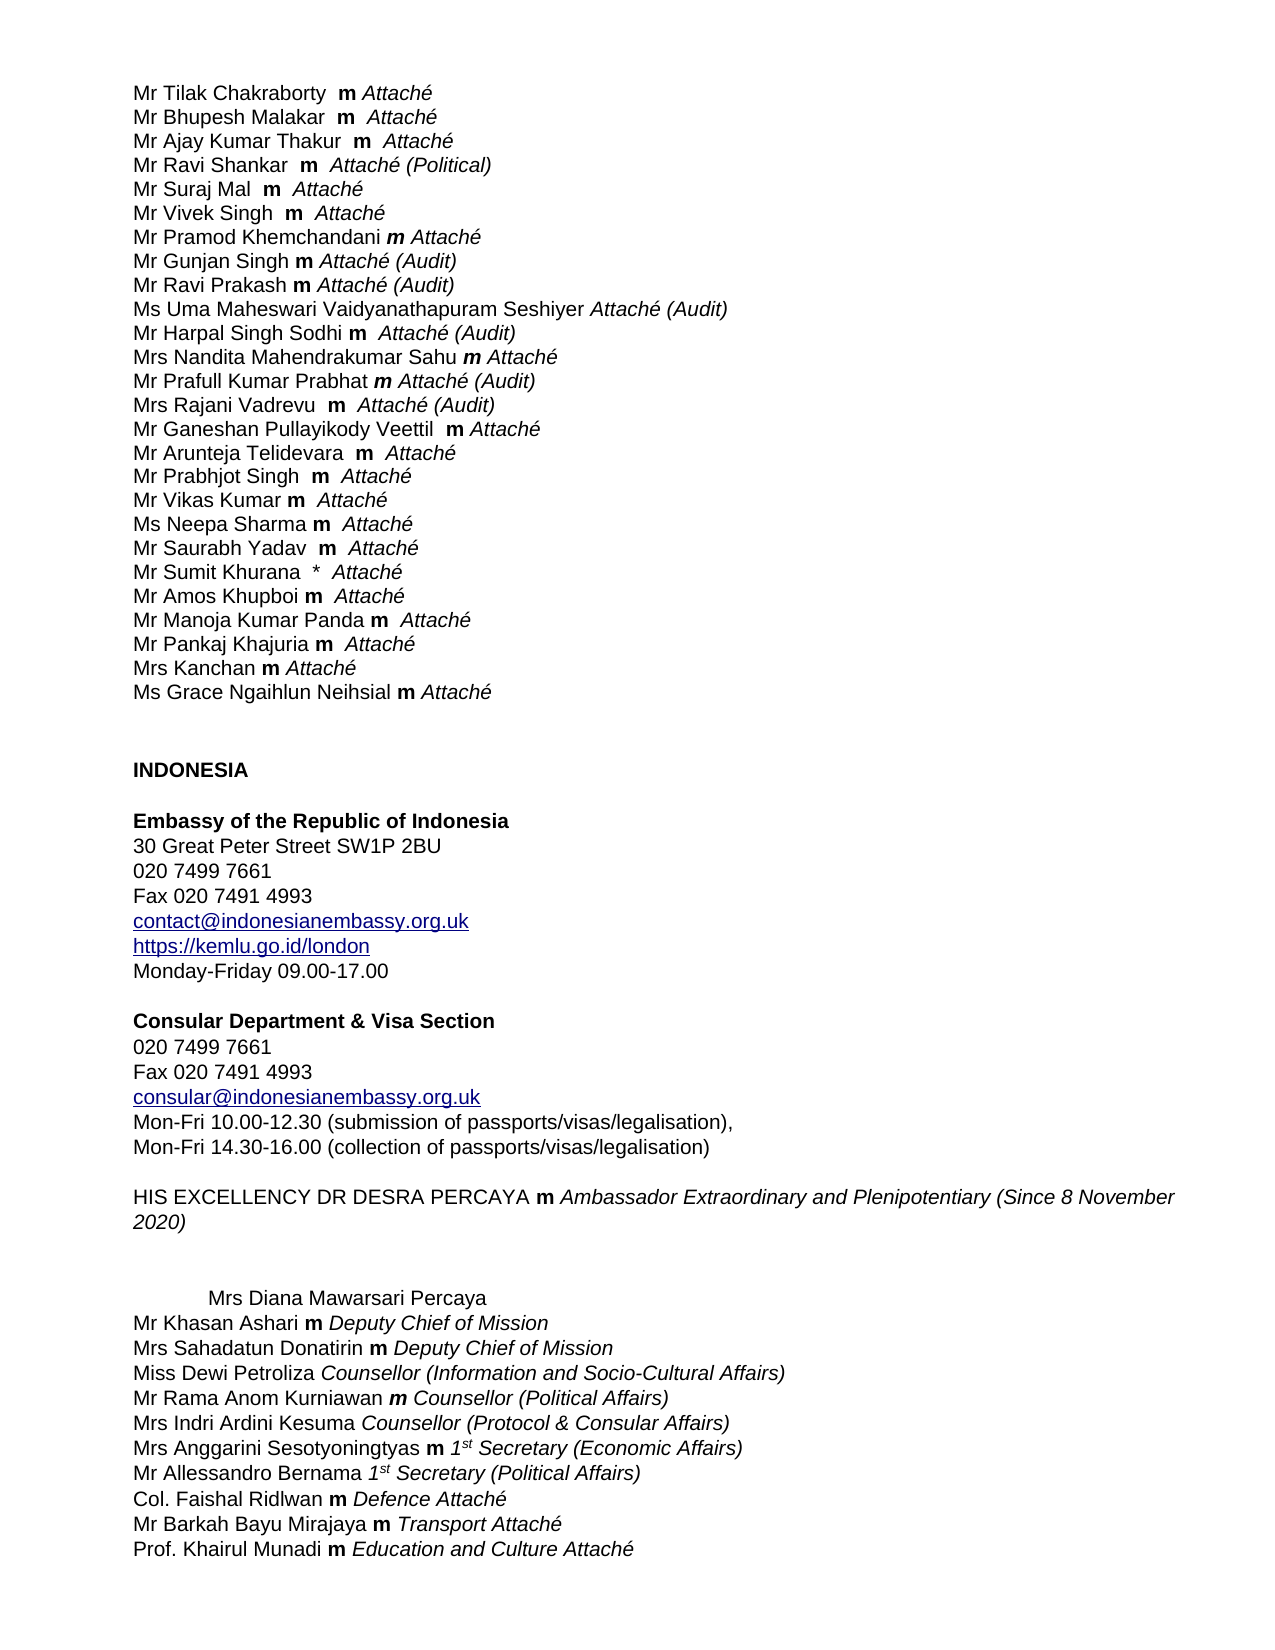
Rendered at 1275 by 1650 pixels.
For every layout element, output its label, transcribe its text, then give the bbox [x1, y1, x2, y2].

text Mr Khasan Ashari m Deputy Chief of Mission [133, 1311, 1181, 1334]
text Mr Allessandro Bernama 1st Secretary (Political Affairs) [133, 1461, 1181, 1485]
text Ms Neepa Sharma m Attaché [133, 512, 1181, 536]
text Mrs Indri Ardini Kesuma Counsellor (Protocol & Consular Affairs) [133, 1411, 1181, 1435]
text Mr Vikas Kumar m Attaché [133, 488, 1181, 512]
text Mr Vivek Singh m Attaché [133, 201, 1181, 225]
text Mr Manoja Kumar Panda m Attaché [133, 608, 1181, 632]
text Mrs Rajani Vadrevu m Attaché (Audit) [133, 392, 1181, 416]
text Fax 020 7491 4993 [133, 1059, 1181, 1083]
text Mr Bhupesh Malakar m Attaché [133, 105, 1181, 129]
text Mr Saurabh Yadav m Attaché [133, 536, 1181, 560]
text Mr Arunteja Telidevara m Attaché [133, 440, 1181, 464]
text Fax 020 7491 4993 [133, 884, 1181, 908]
text Prof. Khairul Munadi m Education and Culture Attaché [133, 1537, 1181, 1561]
text Ms Uma Maheswari Vaidyanathapuram Seshiyer Attaché (Audit) [133, 297, 1181, 321]
text Monday-Friday 09.00-17.00 [133, 959, 1181, 983]
text Mrs Sahadatun Donatirin m Deputy Chief of Mission [133, 1336, 1181, 1360]
text Mrs Kanchan m Attaché [133, 656, 1181, 680]
text Mr Rama Anom Kurniawan m Counsellor (Political Affairs) [133, 1386, 1181, 1410]
text Mr Barkah Bayu Mirajaya m Transport Attaché [133, 1511, 1181, 1535]
text Embassy of the Republic of Indonesia [133, 808, 1181, 832]
text Mr Suraj Mal m Attaché [133, 177, 1181, 201]
text Mr Amos Khupboi m Attaché [133, 584, 1181, 608]
text HIS EXCELLENCY DR DESRA PERCAYA m Ambassador Extraordinary and Plenipotentiary (Since 8 November 2020) [133, 1185, 1181, 1234]
text Ms Grace Ngaihlun Neihsial m Attaché [133, 680, 1181, 704]
text Mr Ravi Shankar m Attaché (Political) [133, 153, 1181, 177]
text Mr Ajay Kumar Thakur m Attaché [133, 129, 1181, 153]
text Mr Ravi Prakash m Attaché (Audit) [133, 273, 1181, 297]
text Miss Dewi Petroliza Counsellor (Information and Socio-Cultural Affairs) [133, 1361, 1181, 1385]
text Consular Department & Visa Section [133, 1009, 1181, 1033]
text Mr Prabhjot Singh m Attaché [133, 464, 1181, 488]
text Mr Harpal Singh Sodhi m Attaché (Audit) [133, 321, 1181, 344]
text Mr Ganeshan Pullayikody Veettil m Attaché [133, 416, 1181, 440]
text consular@indonesianembassy.org.uk [133, 1085, 1181, 1109]
text Mr Pramod Khemchandani m Attaché [133, 225, 1181, 249]
text Mon-Fri 10.00-12.30 (submission of passports/visas/legalisation), [133, 1110, 1181, 1134]
text Mrs Nandita Mahendrakumar Sahu m Attaché [133, 344, 1181, 368]
text Col. Faishal Ridlwan m Defence Attaché [133, 1486, 1181, 1510]
text INDONESIA [133, 758, 1181, 782]
text Mon-Fri 14.30-16.00 (collection of passports/visas/legalisation) [133, 1135, 1181, 1159]
text Mr Gunjan Singh m Attaché (Audit) [133, 249, 1181, 273]
text Mr Tilak Chakraborty m Attaché [133, 81, 1181, 105]
text 020 7499 7661 [133, 1034, 1181, 1058]
text Mr Sumit Khurana * Attaché [133, 560, 1181, 584]
text https://kemlu.go.id/london [133, 934, 1181, 958]
text 30 Great Peter Street SW1P 2BU [133, 834, 1181, 858]
text Mrs Anggarini Sesotyoningtyas m 1st Secretary (Economic Affairs) [133, 1436, 1181, 1460]
text 020 7499 7661 [133, 859, 1181, 883]
text Mr Prafull Kumar Prabhat m Attaché (Audit) [133, 368, 1181, 392]
text Mr Pankaj Khajuria m Attaché [133, 632, 1181, 656]
text Mrs Diana Mawarsari Percaya [133, 1286, 1181, 1309]
text contact@indonesianembassy.org.uk [133, 909, 1181, 933]
